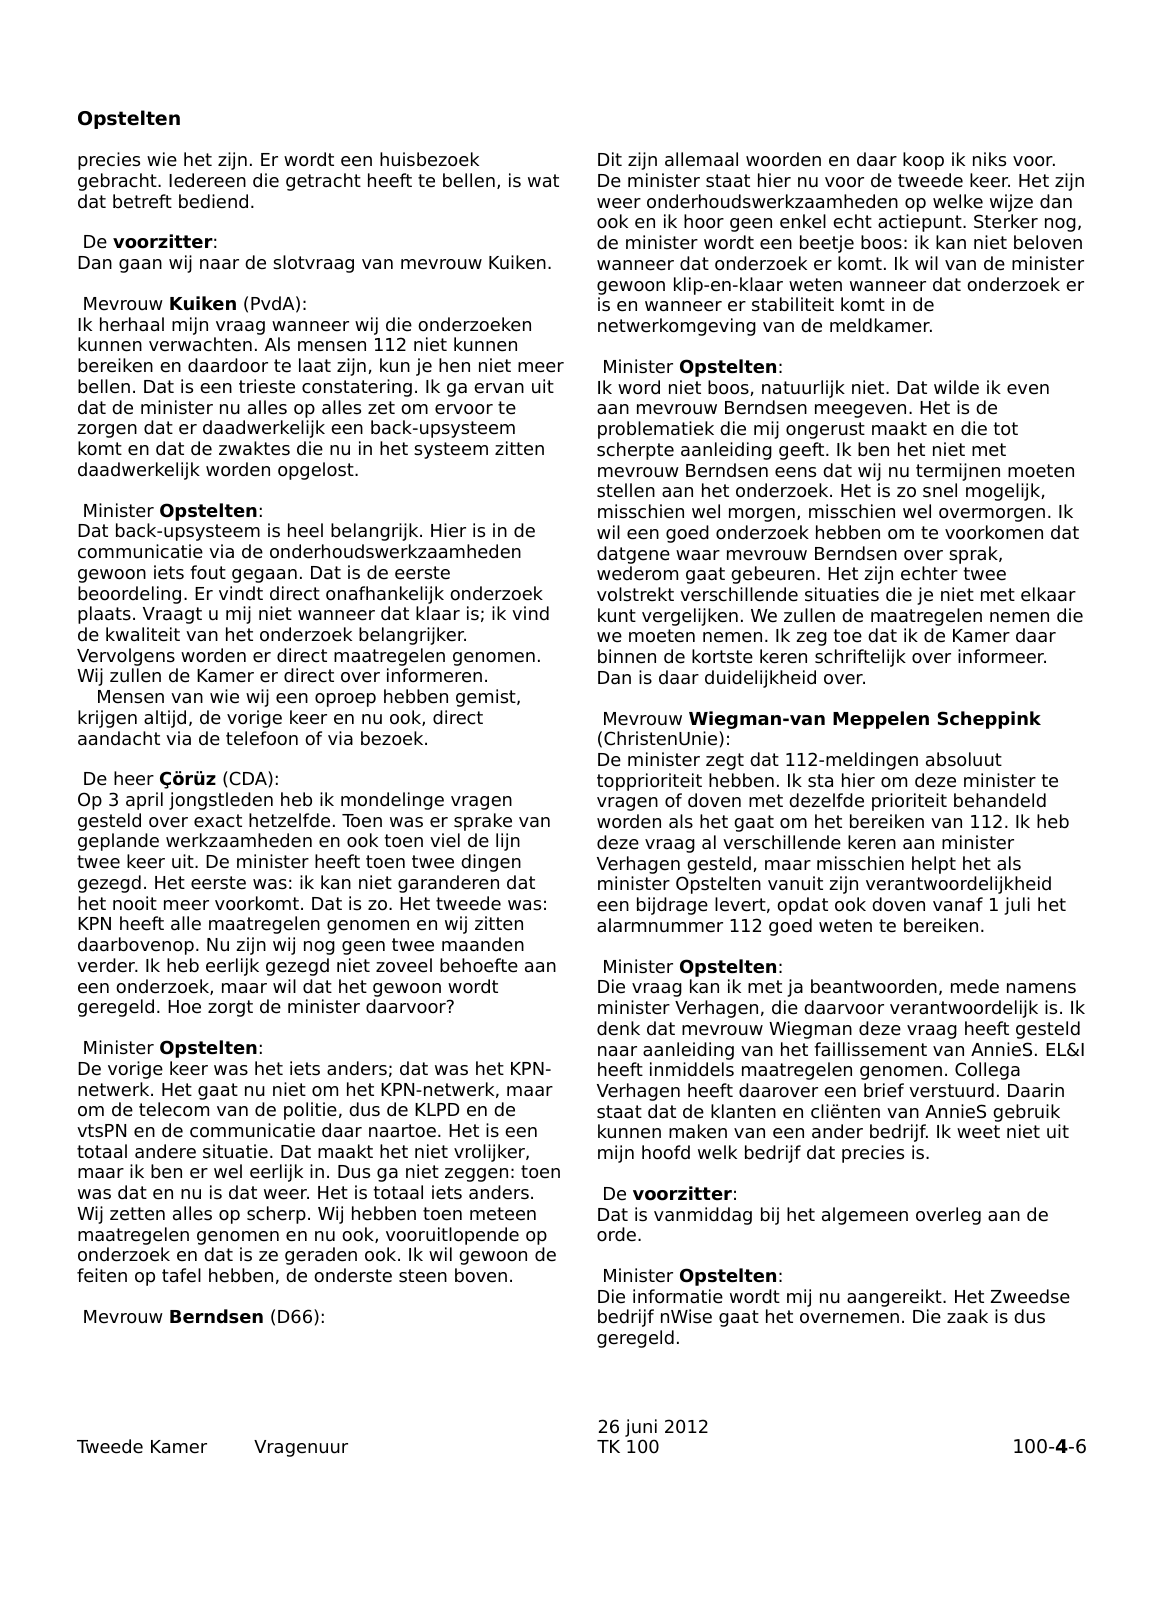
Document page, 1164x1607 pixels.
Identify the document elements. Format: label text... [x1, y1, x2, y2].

text Mevrouw Wiegman-van Meppelen Scheppink (ChristenUnie): [596, 708, 1087, 750]
text Dan gaan wij naar de slotvraag van mevrouw Kuiken. [77, 253, 567, 274]
text Ik word niet boos, natuurlijk niet. Dat wilde ik even aan mevrouw Berndsen meegeven. Het is de problematiek die mij ongerust maakt en die tot scherpte aanleiding geeft. Ik ben het niet met mevrouw Berndsen eens dat wij nu termijnen moeten stellen aan het onderzoek. Het is zo snel mogelijk, misschien wel morgen, misschien wel overmorgen. Ik wil een goed onderzoek hebben om te voorkomen dat datgene waar mevrouw Berndsen over sprak, wederom gaat gebeuren. Het zijn echter twee volstrekt verschillende situaties die je niet met elkaar kunt vergelijken. We zullen de maatregelen nemen die we moeten nemen. Ik zeg toe dat ik de Kamer daar binnen de kortste keren schriftelijk over informeer. Dan is daar duidelijkheid over. [596, 377, 1087, 688]
text Minister Opstelten: [596, 956, 1087, 977]
text Op 3 april jongstleden heb ik mondelinge vragen gesteld over exact hetzelfde. Toen was er sprake van geplande werkzaamheden en ook toen viel de lijn twee keer uit. De minister heeft toen twee dingen gezegd. Het eerste was: ik kan niet garanderen dat het nooit meer voorkomt. Dat is zo. Het tweede was: KPN heeft alle maatregelen genomen en wij zitten daarbovenop. Nu zijn wij nog geen twee maanden verder. Ik heb eerlijk gezegd niet zoveel behoefte aan een onderzoek, maar wil dat het gewoon wordt geregeld. Hoe zorgt de minister daarvoor? [77, 790, 567, 1018]
text De voorzitter: [77, 232, 567, 253]
text De vorige keer was het iets anders; dat was het KPN-netwerk. Het gaat nu niet om het KPN-netwerk, maar om de telecom van de politie, dus de KLPD en de vtsPN en de communicatie daar naartoe. Het is een totaal andere situatie. Dat maakt het niet vrolijker, maar ik ben er wel eerlijk in. Dus ga niet zeggen: toen was dat en nu is dat weer. Het is totaal iets anders. Wij zetten alles op scherp. Wij hebben toen meteen maatregelen genomen en nu ook, vooruitlopende op onderzoek en dat is ze geraden ook. Ik wil gewoon de feiten op tafel hebben, de onderste steen boven. [77, 1059, 567, 1287]
text precies wie het zijn. Er wordt een huisbezoek gebracht. Iedereen die getracht heeft te bellen, is wat dat betreft bediend. [77, 150, 567, 212]
text Dat is vanmiddag bij het algemeen overleg aan de orde. [596, 1204, 1087, 1246]
text Mensen van wie wij een oproep hebben gemist, krijgen altijd, de vorige keer en nu ook, direct aandacht via de telefoon of via bezoek. [77, 687, 567, 749]
text Die vraag kan ik met ja beantwoorden, mede namens minister Verhagen, die daarvoor verantwoordelijk is. Ik denk dat mevrouw Wiegman deze vraag heeft gesteld naar aanleiding van het faillissement van AnnieS. EL&I heeft inmiddels maatregelen genomen. Collega Verhagen heeft daarover een brief verstuurd. Daarin staat dat de klanten en cliënten van AnnieS gebruik kunnen maken van een ander bedrijf. Ik weet niet uit mijn hoofd welk bedrijf dat precies is. [596, 977, 1087, 1164]
text Minister Opstelten: [596, 1266, 1087, 1287]
text Ik herhaal mijn vraag wanneer wij die onderzoeken kunnen verwachten. Als mensen 112 niet kunnen bereiken en daardoor te laat zijn, kun je hen niet meer bellen. Dat is een trieste constatering. Ik ga ervan uit dat de minister nu alles op alles zet om ervoor te zorgen dat er daadwerkelijk een back-upsysteem komt en dat de zwaktes die nu in het systeem zitten daadwerkelijk worden opgelost. [77, 314, 567, 480]
text Minister Opstelten: [596, 357, 1087, 377]
text Minister Opstelten: [77, 500, 567, 521]
text Dit zijn allemaal woorden en daar koop ik niks voor. De minister staat hier nu voor de tweede keer. Het zijn weer onderhoudswerkzaamheden op welke wijze dan ook en ik hoor geen enkel echt actiepunt. Sterker nog, de minister wordt een beetje boos: ik kan niet beloven wanneer dat onderzoek er komt. Ik wil van de minister gewoon klip-en-klaar weten wanneer dat onderzoek er is en wanneer er stabiliteit komt in de netwerkomgeving van de meldkamer. [596, 150, 1087, 337]
text De heer Çörüz (CDA): [77, 769, 567, 790]
text Die informatie wordt mij nu aangereikt. Het Zweedse bedrijf nWise gaat het overnemen. Die zaak is dus geregeld. [596, 1287, 1087, 1349]
text De voorzitter: [596, 1184, 1087, 1204]
text Mevrouw Kuiken (PvdA): [77, 294, 567, 314]
text Dat back-upsysteem is heel belangrijk. Hier is in de communicatie via de onderhoudswerkzaamheden gewoon iets fout gegaan. Dat is de eerste beoordeling. Er vindt direct onafhankelijk onderzoek plaats. Vraagt u mij niet wanneer dat klaar is; ik vind de kwaliteit van het onderzoek belangrijker. Vervolgens worden er direct maatregelen genomen. Wij zullen de Kamer er direct over informeren. [77, 521, 567, 687]
text Minister Opstelten: [77, 1038, 567, 1059]
text De minister zegt dat 112-meldingen absoluut topprioriteit hebben. Ik sta hier om deze minister te vragen of doven met dezelfde prioriteit behandeld worden als het gaat om het bereiken van 112. Ik heb deze vraag al verschillende keren aan minister Verhagen gesteld, maar misschien helpt het als minister Opstelten vanuit zijn verantwoordelijkheid een bijdrage levert, opdat ook doven vanaf 1 juli het alarmnummer 112 goed weten te bereiken. [596, 750, 1087, 936]
text Mevrouw Berndsen (D66): [77, 1307, 567, 1327]
